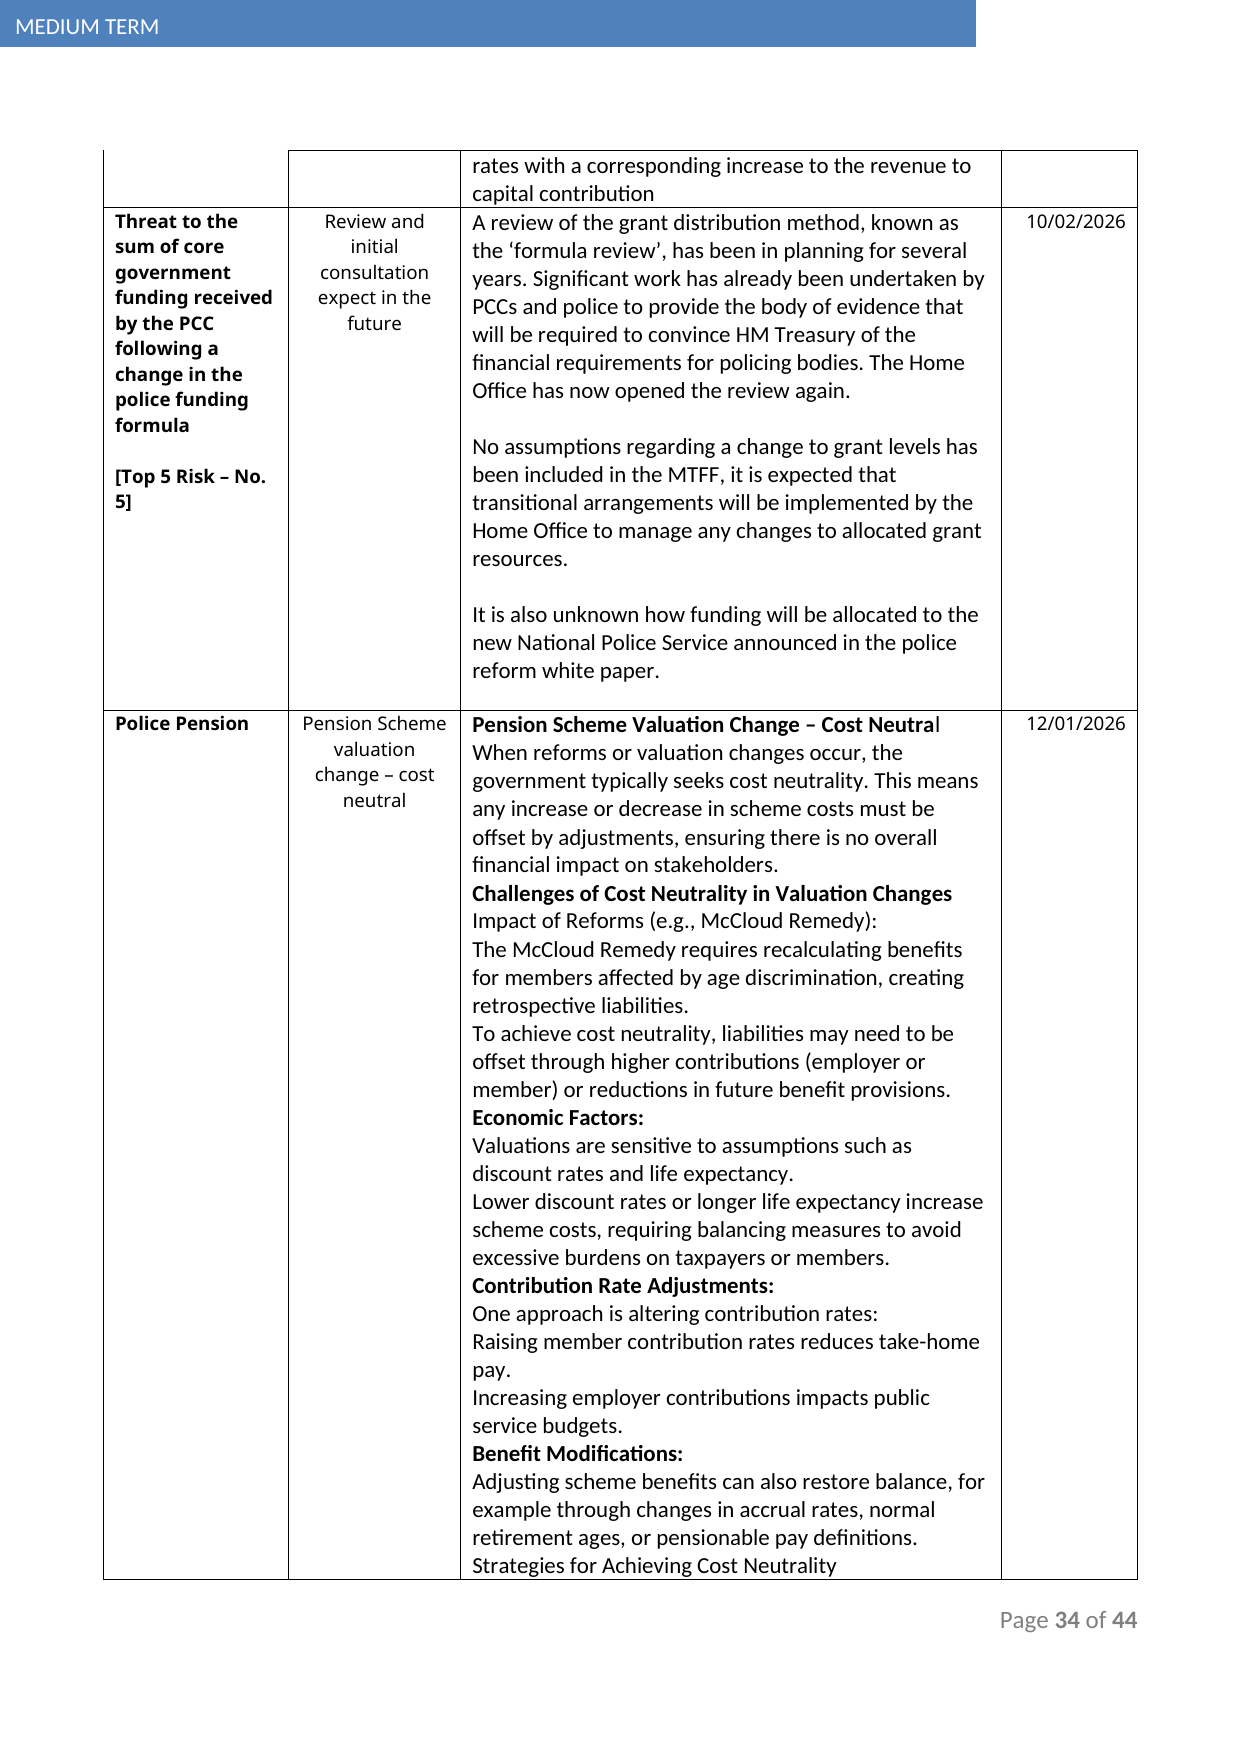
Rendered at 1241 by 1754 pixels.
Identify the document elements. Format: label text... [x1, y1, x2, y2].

table_cell [1002, 151, 1137, 207]
table_cell [289, 151, 460, 207]
table_cell Threat to the sum of core government funding received by the PCC following a change in the police funding formula [Top 5 Risk – No. 5] [104, 208, 288, 709]
table_cell [104, 150, 288, 207]
table_cell Pension Scheme Valuation Change – Cost Neutral When reforms or valuation changes occur, the government typically seeks cost neutrality. This means any increase or decrease in scheme costs must be offset by adjustments, ensuring there is no overall financial impact on stakeholders. Challenges of Cost Neutrality in Valuation Changes Impact of Reforms (e.g., McCloud Remedy): The McCloud Remedy requires recalculating benefits for members affected by age discrimination, creating retrospective liabilities. To achieve cost neutrality, liabilities may need to be offset through higher contributions (employer or member) or reductions in future benefit provisions. Economic Factors: Valuations are sensitive to assumptions such as discount rates and life expectancy. Lower discount rates or longer life expectancy increase scheme costs, requiring balancing measures to avoid excessive burdens on taxpayers or members. Contribution Rate Adjustments: One approach is altering contribution rates: Raising member contribution rates reduces take-home pay. Increasing employer contributions impacts public service budgets. Benefit Modifications: Adjusting scheme benefits can also restore balance, for example through changes in accrual rates, normal retirement ages, or pensionable pay definitions. Strategies for Achieving Cost Neutrality [461, 711, 1001, 1579]
table_cell 12/01/2026 [1002, 711, 1137, 1579]
table_cell Police Pension [104, 711, 288, 1579]
table_cell rates with a corresponding increase to the revenue to capital contribution [461, 151, 1001, 207]
table_cell A review of the grant distribution method, known as the ‘formula review’, has been in planning for several years. Significant work has already been undertaken by PCCs and police to provide the body of evidence that will be required to convince HM Treasury of the financial requirements for policing bodies. The Home Office has now opened the review again. No assumptions regarding a change to grant levels has been included in the MTFF, it is expected that transitional arrangements will be implemented by the Home Office to manage any changes to allocated grant resources. It is also unknown how funding will be allocated to the new National Police Service announced in the police reform white paper. [461, 208, 1001, 709]
table_cell Pension Scheme valuation change – cost neutral [289, 711, 460, 1579]
table_cell Review and initial consultation expect in the future [289, 208, 460, 709]
table_cell 10/02/2026 [1002, 208, 1137, 709]
